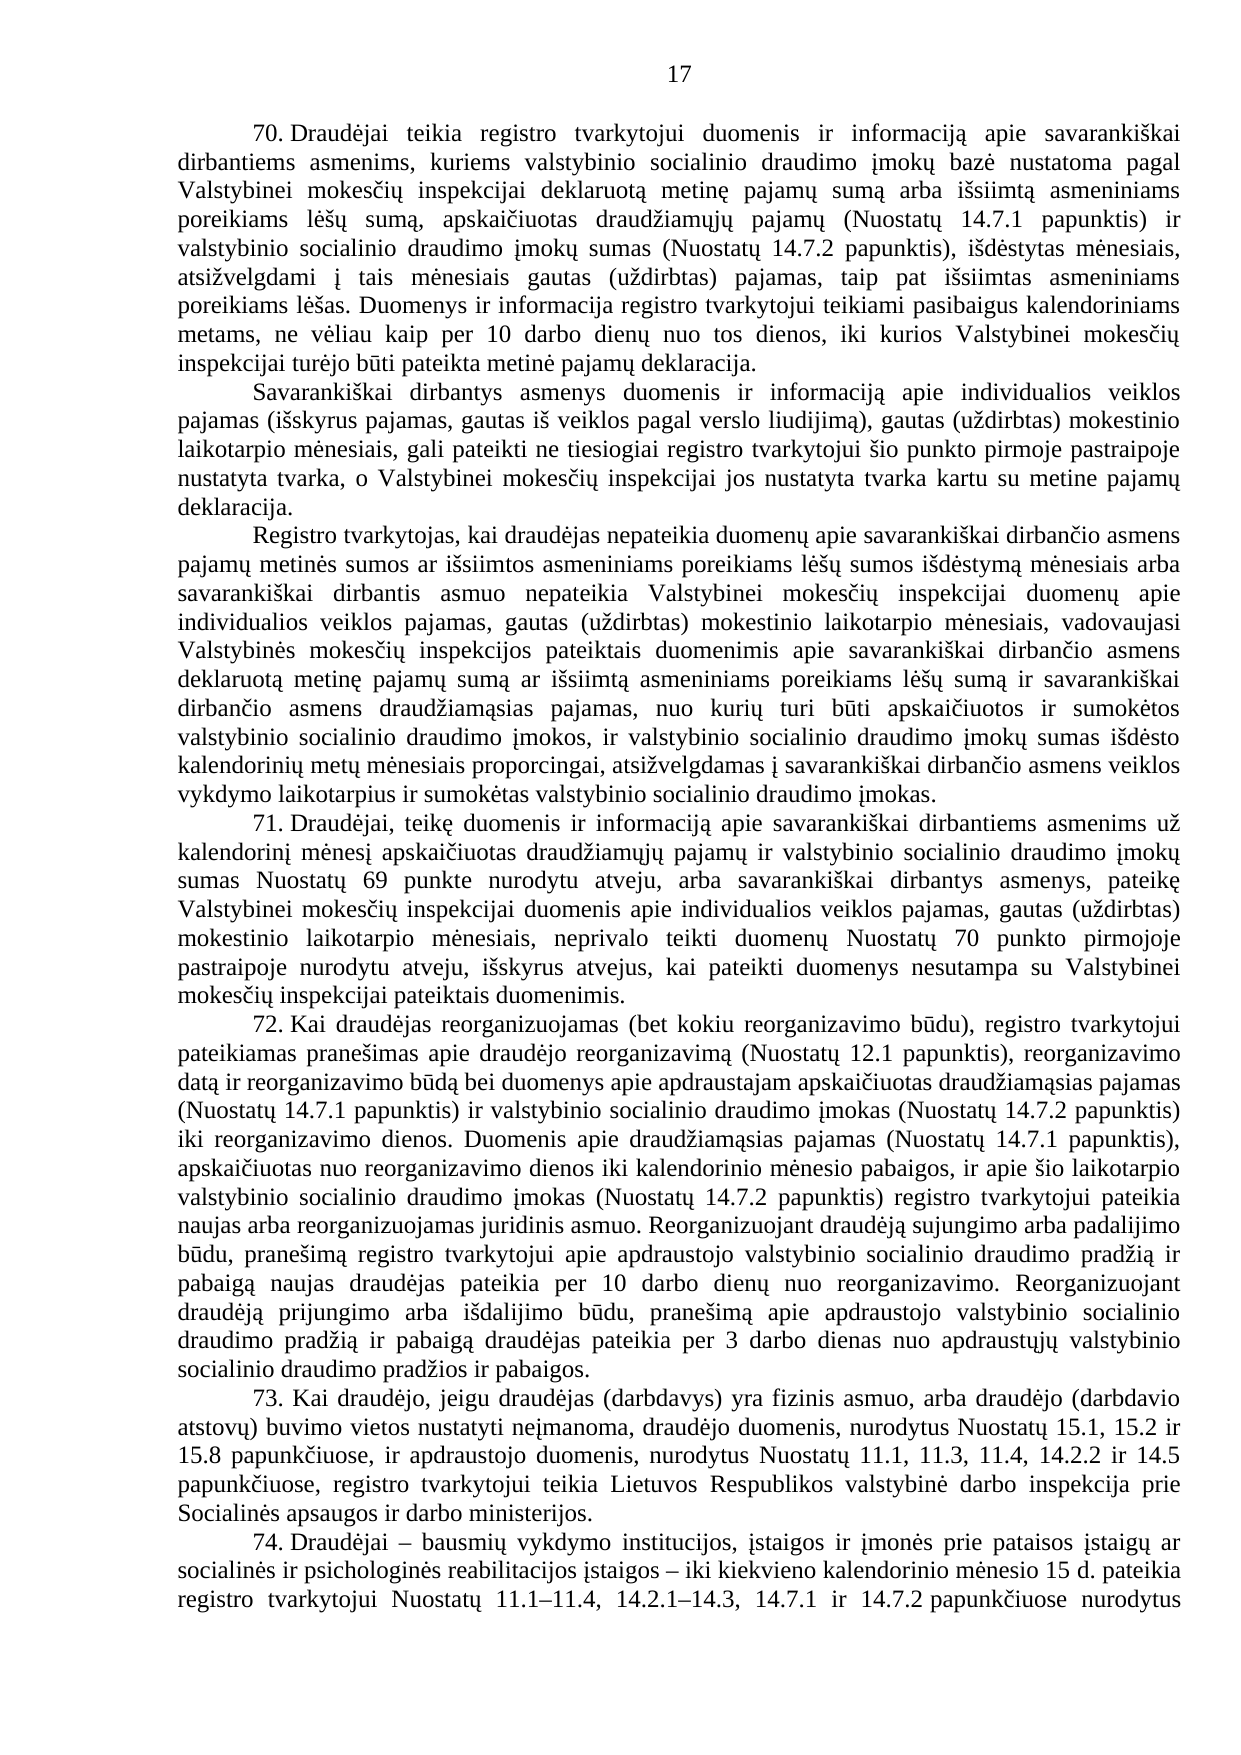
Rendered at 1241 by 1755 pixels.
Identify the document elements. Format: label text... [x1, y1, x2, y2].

text 72. Kai draudėjas reorganizuojamas (bet kokiu reorganizavimo būdu), registro tvarkytojui pateikiamas pranešimas apie draudėjo reorganizavimą (Nuostatų 12.1 papunktis), reorganizavimo datą ir reorganizavimo būdą bei duomenys apie apdraustajam apskaičiuotas draudžiamąsias pajamas (Nuostatų 14.7.1 papunktis) ir valstybinio socialinio draudimo įmokas (Nuostatų 14.7.2 papunktis) iki reorganizavimo dienos. Duomenis apie draudžiamąsias pajamas (Nuostatų 14.7.1 papunktis), apskaičiuotas nuo reorganizavimo dienos iki kalendorinio mėnesio pabaigos, ir apie šio laikotarpio valstybinio socialinio draudimo įmokas (Nuostatų 14.7.2 papunktis) registro tvarkytojui pateikia naujas arba reorganizuojamas juridinis asmuo. Reorganizuojant draudėją sujungimo arba padalijimo būdu, pranešimą registro tvarkytojui apie apdraustojo valstybinio socialinio draudimo pradžią ir pabaigą naujas draudėjas pateikia per 10 darbo dienų nuo reorganizavimo. Reorganizuojant draudėją prijungimo arba išdalijimo būdu, pranešimą apie apdraustojo valstybinio socialinio draudimo pradžią ir pabaigą draudėjas pateikia per 3 darbo dienas nuo apdraustųjų valstybinio socialinio draudimo pradžios ir pabaigos. [177, 1009, 1181, 1383]
text 73. Kai draudėjo, jeigu draudėjas (darbdavys) yra fizinis asmuo, arba draudėjo (darbdavio atstovų) buvimo vietos nustatyti neįmanoma, draudėjo duomenis, nurodytus Nuostatų 15.1, 15.2 ir 15.8 papunkčiuose, ir apdraustojo duomenis, nurodytus Nuostatų 11.1, 11.3, 11.4, 14.2.2 ir 14.5 papunkčiuose, registro tvarkytojui teikia Lietuvos Respublikos valstybinė darbo inspekcija prie Socialinės apsaugos ir darbo ministerijos. [177, 1383, 1181, 1527]
text 70. Draudėjai teikia registro tvarkytojui duomenis ir informaciją apie savarankiškai dirbantiems asmenims, kuriems valstybinio socialinio draudimo įmokų bazė nustatoma pagal Valstybinei mokesčių inspekcijai deklaruotą metinę pajamų sumą arba išsiimtą asmeniniams poreikiams lėšų sumą, apskaičiuotas draudžiamųjų pajamų (Nuostatų 14.7.1 papunktis) ir valstybinio socialinio draudimo įmokų sumas (Nuostatų 14.7.2 papunktis), išdėstytas mėnesiais, atsižvelgdami į tais mėnesiais gautas (uždirbtas) pajamas, taip pat išsiimtas asmeniniams poreikiams lėšas. Duomenys ir informacija registro tvarkytojui teikiami pasibaigus kalendoriniams metams, ne vėliau kaip per 10 darbo dienų nuo tos dienos, iki kurios Valstybinei mokesčių inspekcijai turėjo būti pateikta metinė pajamų deklaracija. [177, 118, 1181, 377]
text 74. Draudėjai – bausmių vykdymo institucijos, įstaigos ir įmonės prie pataisos įstaigų ar socialinės ir psichologinės reabilitacijos įstaigos – iki kiekvieno kalendorinio mėnesio 15 d. pateikia registro tvarkytojui Nuostatų 11.1–11.4, 14.2.1–14.3, 14.7.1 ir 14.7.2 papunkčiuose nurodytus [177, 1527, 1181, 1613]
text Registro tvarkytojas, kai draudėjas nepateikia duomenų apie savarankiškai dirbančio asmens pajamų metinės sumos ar išsiimtos asmeniniams poreikiams lėšų sumos išdėstymą mėnesiais arba savarankiškai dirbantis asmuo nepateikia Valstybinei mokesčių inspekcijai duomenų apie individualios veiklos pajamas, gautas (uždirbtas) mokestinio laikotarpio mėnesiais, vadovaujasi Valstybinės mokesčių inspekcijos pateiktais duomenimis apie savarankiškai dirbančio asmens deklaruotą metinę pajamų sumą ar išsiimtą asmeniniams poreikiams lėšų sumą ir savarankiškai dirbančio asmens draudžiamąsias pajamas, nuo kurių turi būti apskaičiuotos ir sumokėtos valstybinio socialinio draudimo įmokos, ir valstybinio socialinio draudimo įmokų sumas išdėsto kalendorinių metų mėnesiais proporcingai, atsižvelgdamas į savarankiškai dirbančio asmens veiklos vykdymo laikotarpius ir sumokėtas valstybinio socialinio draudimo įmokas. [177, 521, 1181, 808]
text Savarankiškai dirbantys asmenys duomenis ir informaciją apie individualios veiklos pajamas (išskyrus pajamas, gautas iš veiklos pagal verslo liudijimą), gautas (uždirbtas) mokestinio laikotarpio mėnesiais, gali pateikti ne tiesiogiai registro tvarkytojui šio punkto pirmoje pastraipoje nustatyta tvarka, o Valstybinei mokesčių inspekcijai jos nustatyta tvarka kartu su metine pajamų deklaracija. [177, 377, 1181, 521]
text 71. Draudėjai, teikę duomenis ir informaciją apie savarankiškai dirbantiems asmenims už kalendorinį mėnesį apskaičiuotas draudžiamųjų pajamų ir valstybinio socialinio draudimo įmokų sumas Nuostatų 69 punkte nurodytu atveju, arba savarankiškai dirbantys asmenys, pateikę Valstybinei mokesčių inspekcijai duomenis apie individualios veiklos pajamas, gautas (uždirbtas) mokestinio laikotarpio mėnesiais, neprivalo teikti duomenų Nuostatų 70 punkto pirmojoje pastraipoje nurodytu atveju, išskyrus atvejus, kai pateikti duomenys nesutampa su Valstybinei mokesčių inspekcijai pateiktais duomenimis. [177, 808, 1181, 1009]
